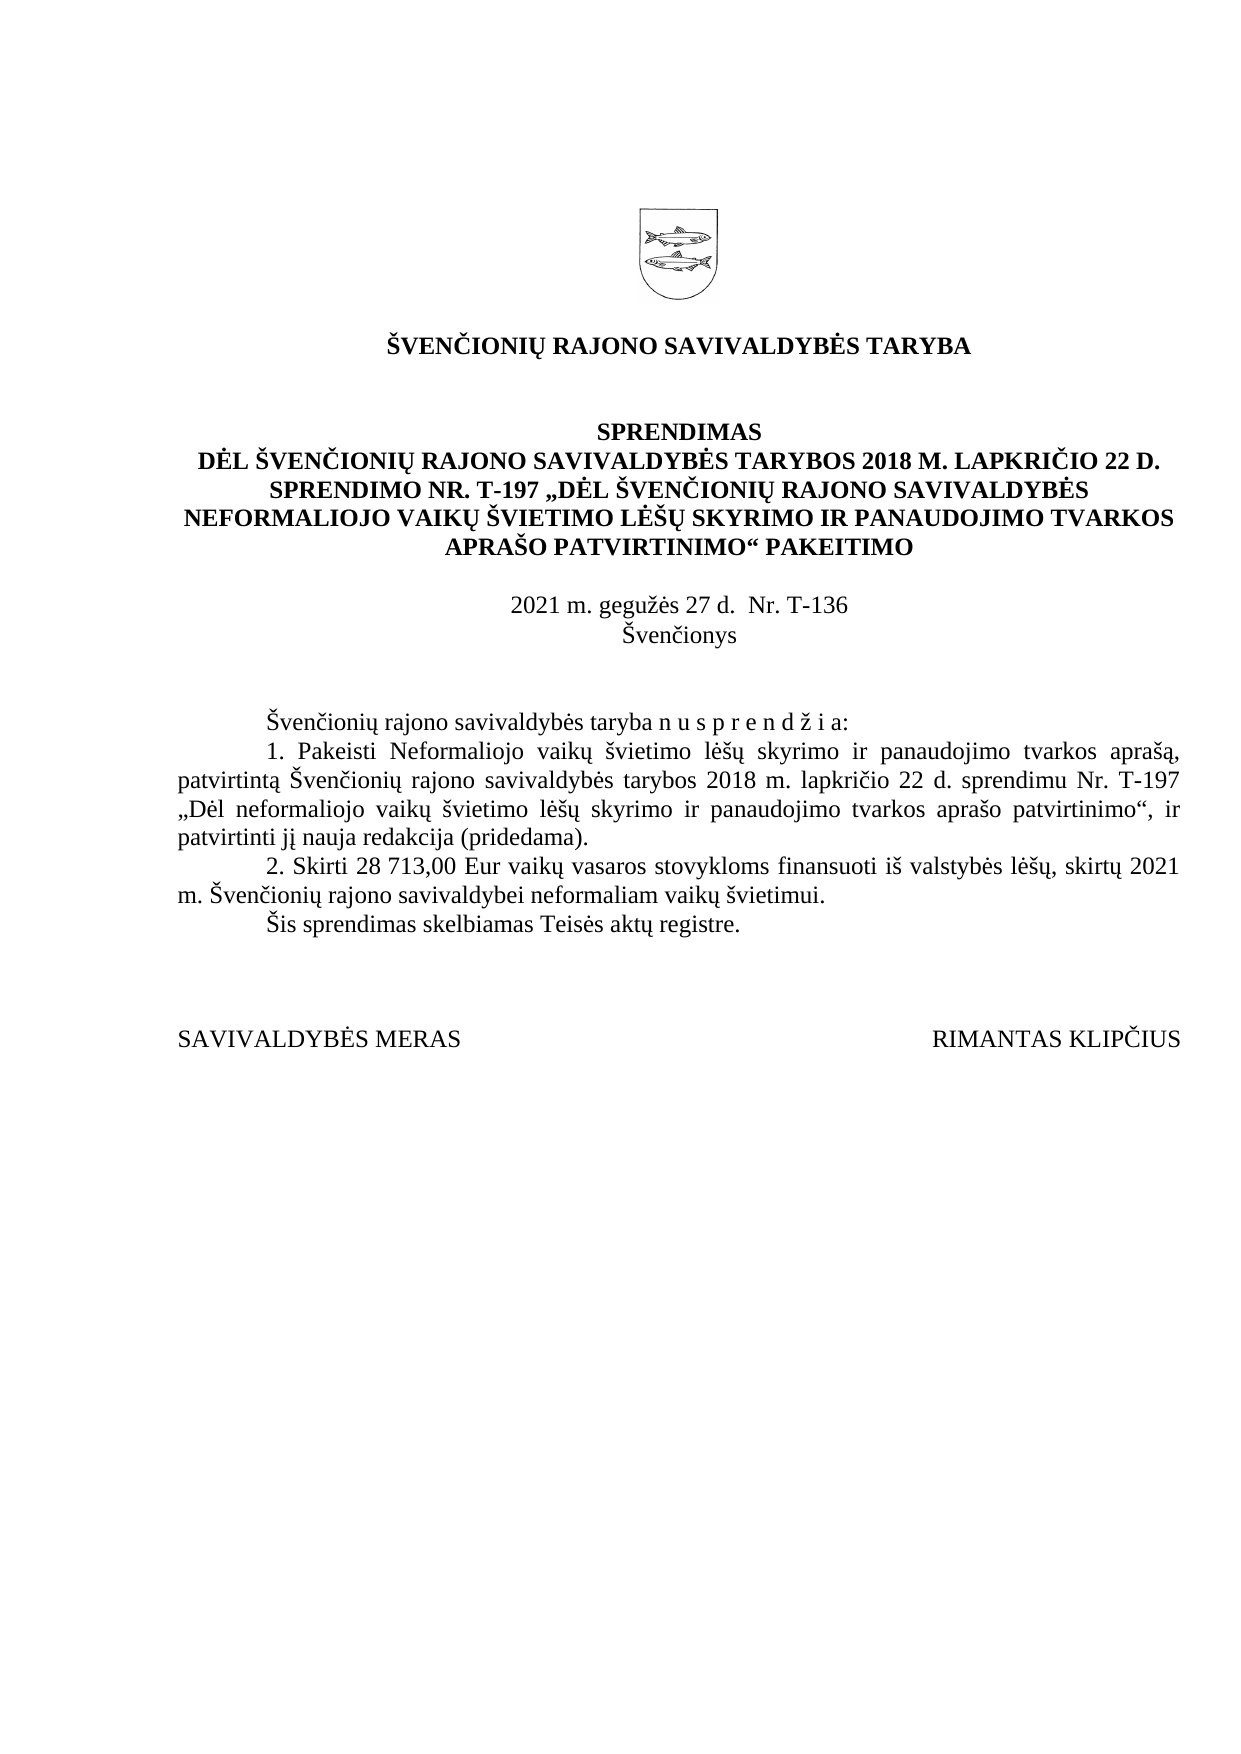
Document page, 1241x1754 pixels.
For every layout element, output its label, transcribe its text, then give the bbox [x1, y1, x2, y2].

text Švenčionių rajono savivaldybės taryba n u s p r e n d ž i a: [177, 707, 1181, 736]
text SPRENDIMAS [177, 417, 1181, 446]
text SAVIVALDYBĖS MERAS RIMANTAS KLIPČIUS [177, 1024, 1181, 1052]
subtitle ŠVENČIONIŲ RAJONO SAVIVALDYBĖS TARYBA [177, 331, 1181, 360]
text Šis sprendimas skelbiamas Teisės aktų registre. [177, 909, 1181, 937]
text DĖL ŠVENČIONIŲ RAJONO SAVIVALDYBĖS TARYBOS 2018 M. LAPKRIČIO 22 D. SPRENDIMO NR. T-197 „DĖL ŠVENČIONIŲ RAJONO SAVIVALDYBĖS NEFORMALIOJO VAIKŲ ŠVIETIMO LĖŠŲ SKYRIMO IR PANAUDOJIMO TVARKOS APRAŠO PATVIRTINIMO“ PAKEITIMO [177, 446, 1181, 561]
text 1. Pakeisti Neformaliojo vaikų švietimo lėšų skyrimo ir panaudojimo tvarkos aprašą, patvirtintą Švenčionių rajono savivaldybės tarybos 2018 m. lapkričio 22 d. sprendimu Nr. T-197 „Dėl neformaliojo vaikų švietimo lėšų skyrimo ir panaudojimo tvarkos aprašo patvirtinimo“, ir patvirtinti jį nauja redakcija (pridedama). [177, 736, 1181, 851]
text 2021 m. gegužės 27 d. Nr. T-136 [177, 590, 1181, 618]
text Švenčionys [177, 620, 1181, 648]
text 2. Skirti 28 713,00 Eur vaikų vasaros stovykloms finansuoti iš valstybės lėšų, skirtų 2021 m. Švenčionių rajono savivaldybei neformaliam vaikų švietimui. [177, 851, 1181, 909]
